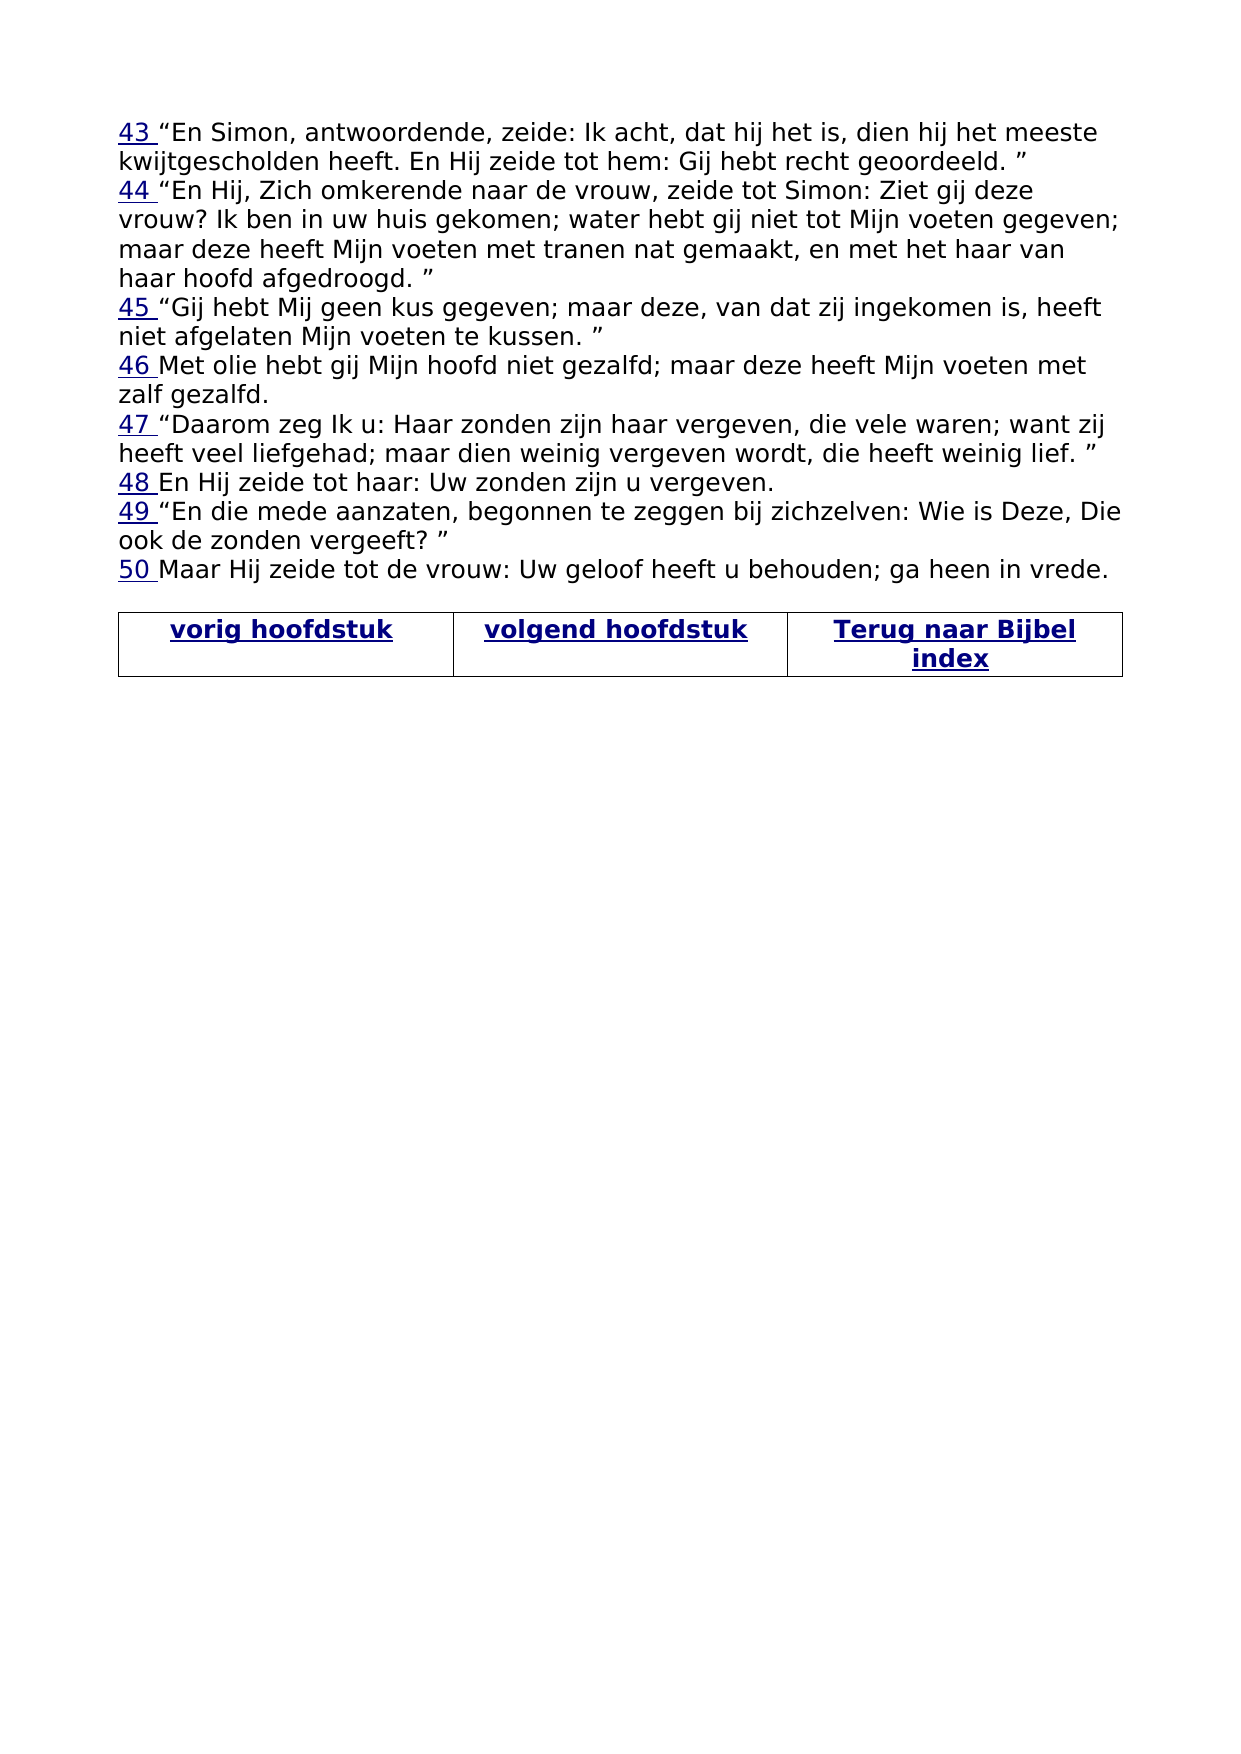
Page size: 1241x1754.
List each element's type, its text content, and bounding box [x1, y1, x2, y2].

table_header vorig hoofdstuk [119, 613, 453, 676]
table_header volgend hoofdstuk [454, 613, 787, 676]
table_header Terug naar Bijbel index [788, 613, 1122, 676]
text 43 “En Simon, antwoordende, zeide: Ik acht, dat hij het is, dien hij het meeste kwijtgescholden heeft. En Hij zeide tot hem: Gij hebt recht geoordeeld. ” 44 “En Hij, Zich omkerende naar de vrouw, zeide tot Simon: Ziet gij deze vrouw? Ik ben in uw huis gekomen; water hebt gij niet tot Mijn voeten gegeven; maar deze heeft Mijn voeten met tranen nat gemaakt, en met het haar van haar hoofd afgedroogd. ” 45 “Gij hebt Mij geen kus gegeven; maar deze, van dat zij ingekomen is, heeft niet afgelaten Mijn voeten te kussen. ” 46 Met olie hebt gij Mijn hoofd niet gezalfd; maar deze heeft Mijn voeten met zalf gezalfd. 47 “Daarom zeg Ik u: Haar zonden zijn haar vergeven, die vele waren; want zij heeft veel liefgehad; maar dien weinig vergeven wordt, die heeft weinig lief. ” 48 En Hij zeide tot haar: Uw zonden zijn u vergeven. 49 “En die mede aanzaten, begonnen te zeggen bij zichzelven: Wie is Deze, Die ook de zonden vergeeft? ” 50 Maar Hij zeide tot de vrouw: Uw geloof heeft u behouden; ga heen in vrede. [118, 118, 1122, 585]
